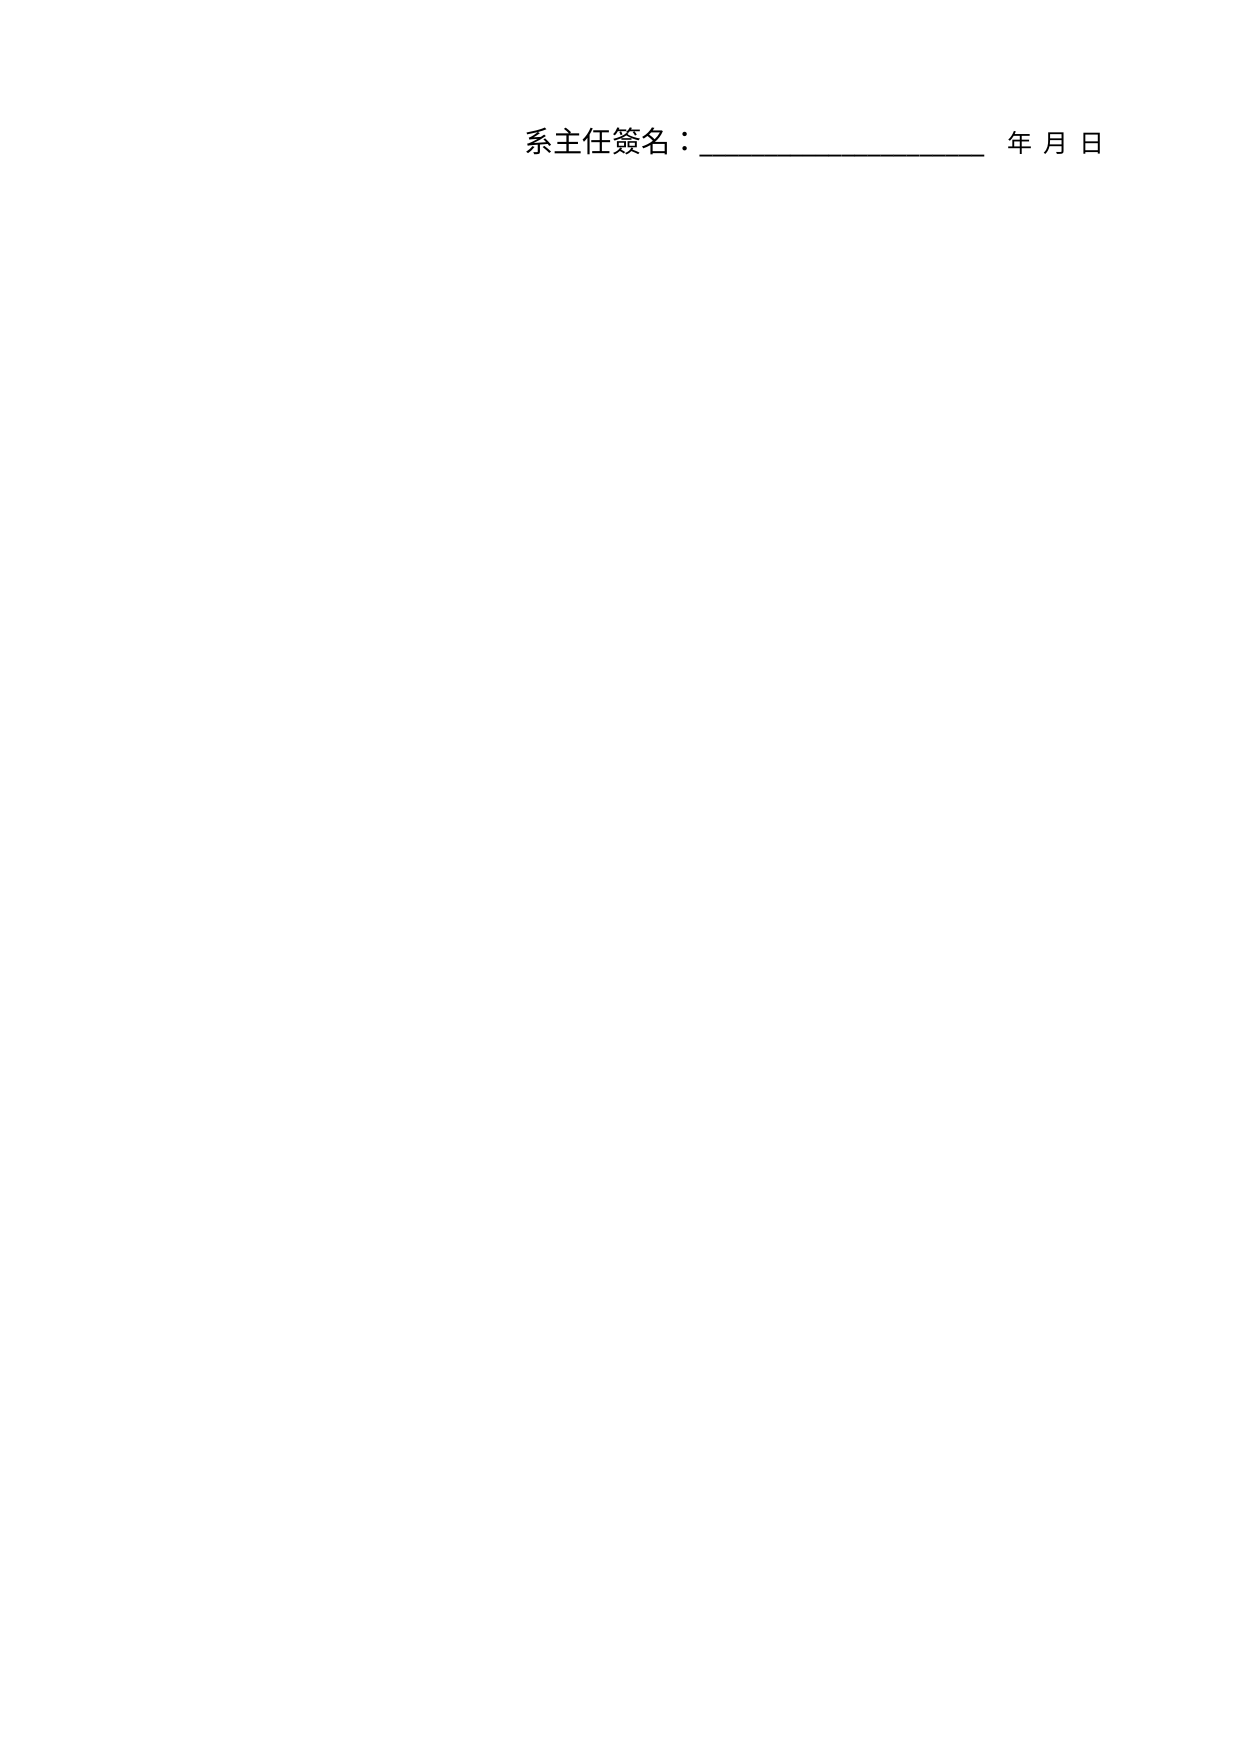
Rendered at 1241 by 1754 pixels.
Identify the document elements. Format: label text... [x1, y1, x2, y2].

text 系主任簽名：______________________ 年 月 日 [136, 118, 1104, 161]
